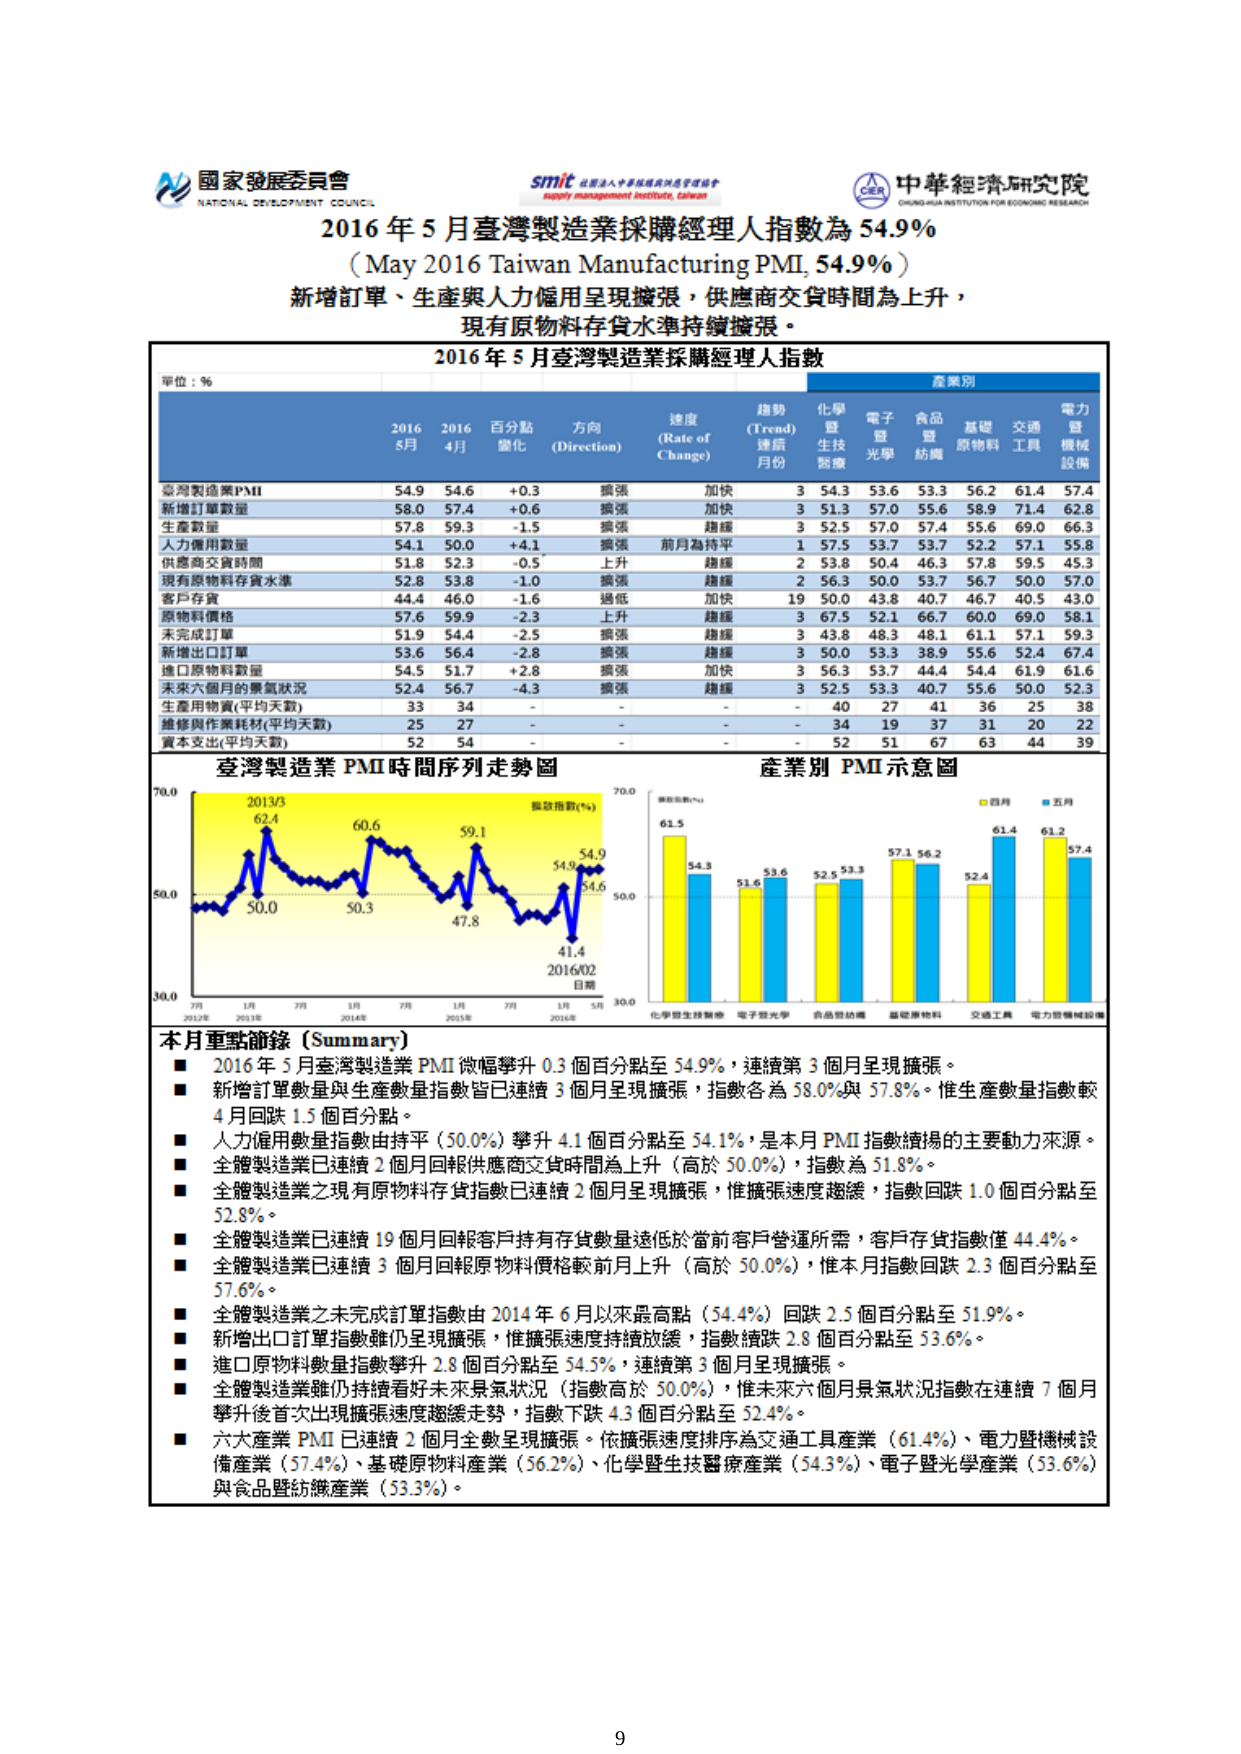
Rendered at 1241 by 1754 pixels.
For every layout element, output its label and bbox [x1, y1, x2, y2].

picture [127, 148, 1128, 1520]
